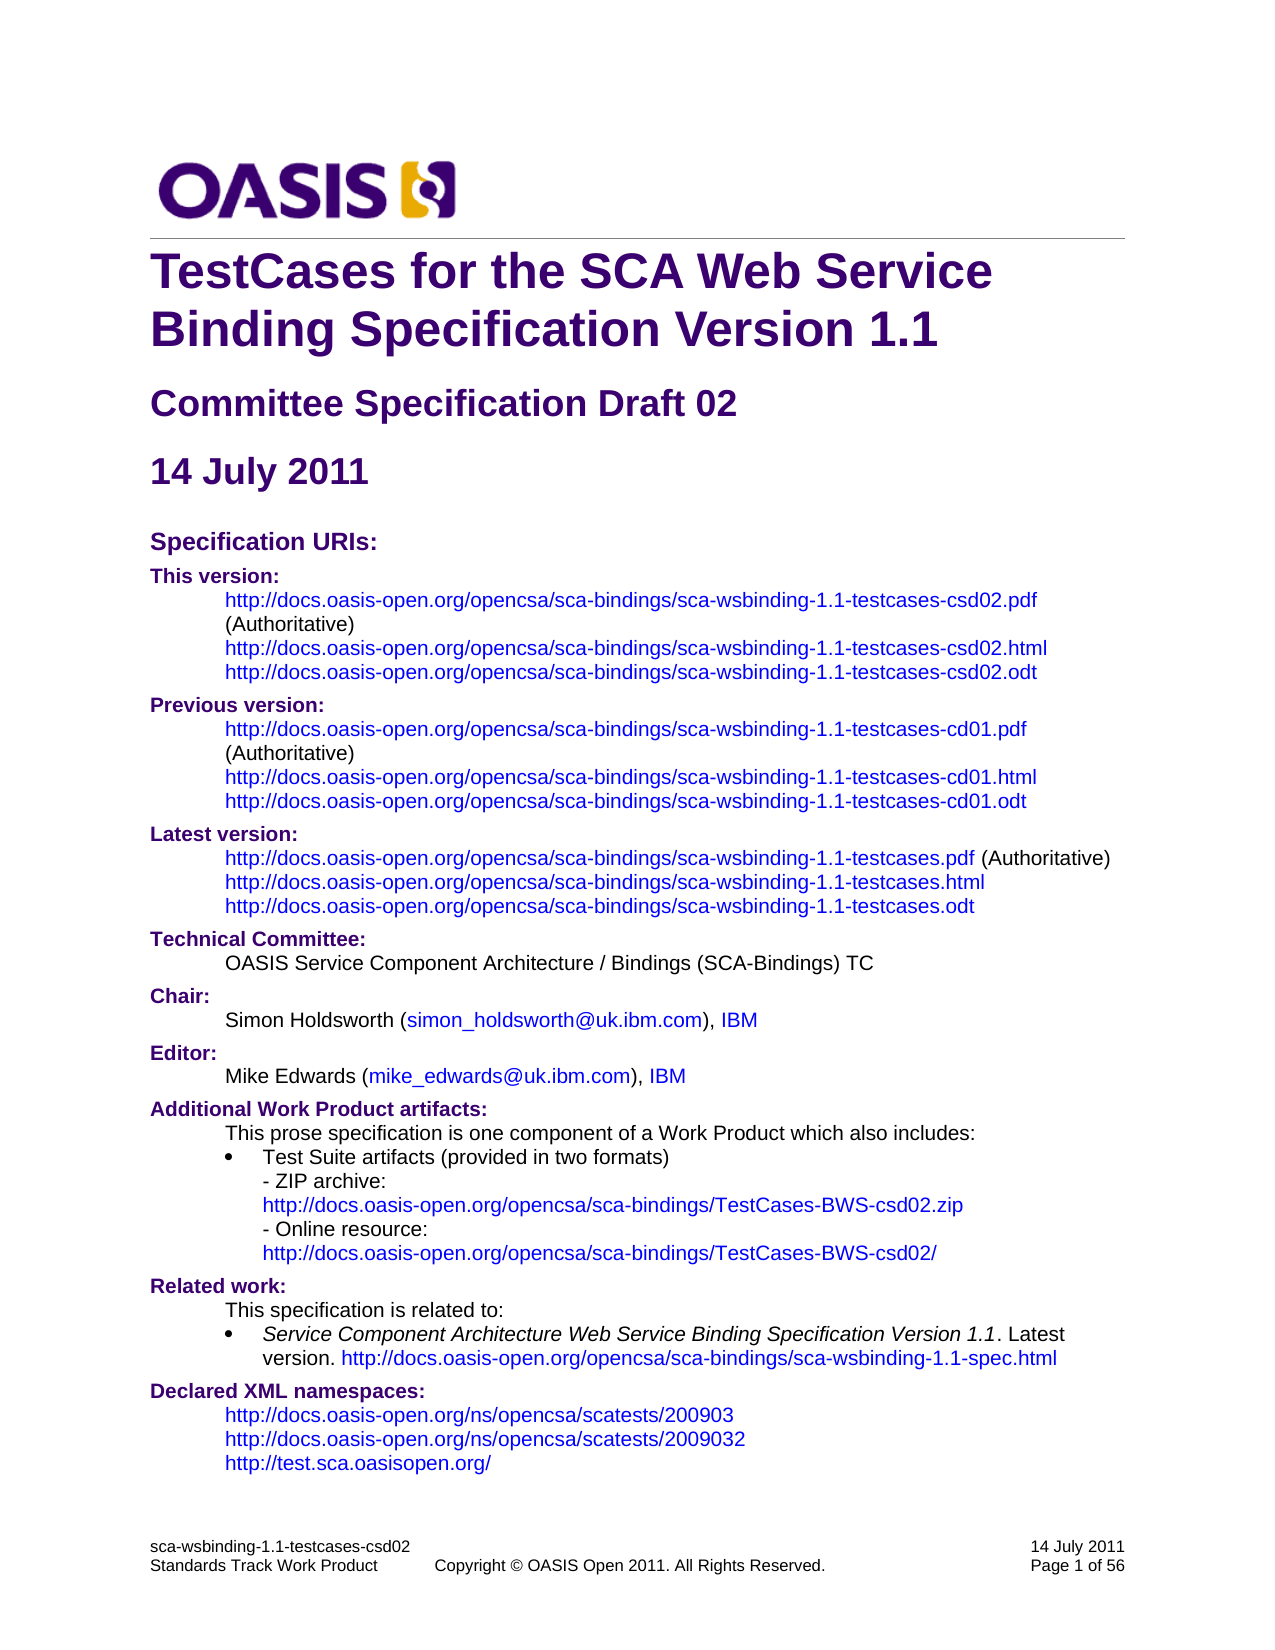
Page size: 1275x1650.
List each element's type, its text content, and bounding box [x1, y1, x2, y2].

picture [150, 145, 468, 230]
title Additional Work Product artifacts: [150, 1097, 1125, 1121]
title http://docs.oasis-open.org/opencsa/sca-bindings/sca-wsbinding-1.1-testcases-cd01.pdf (Authoritative) [225, 717, 1125, 765]
title This specification is related to: [225, 1298, 1125, 1322]
title TestCases for the SCA Web Service Binding Specification Version 1.1 [150, 239, 1125, 356]
title Specification URIs: [150, 527, 1125, 555]
title http://docs.oasis-open.org/opencsa/sca-bindings/sca-wsbinding-1.1-testcases-cd01.odt [225, 789, 1125, 813]
title This prose specification is one component of a Work Product which also includes: [225, 1121, 1125, 1145]
title http://docs.oasis-open.org/opencsa/sca-bindings/sca-wsbinding-1.1-testcases.html [225, 870, 1125, 894]
title http://docs.oasis-open.org/opencsa/sca-bindings/sca-wsbinding-1.1-testcases-cd01.html [225, 765, 1125, 789]
subtitle Committee Specification Draft 02 [150, 378, 1125, 424]
title Previous version: [150, 693, 1125, 717]
title Chair: [150, 983, 1125, 1007]
title http://docs.oasis-open.org/opencsa/sca-bindings/sca-wsbinding-1.1-testcases-csd02.odt [225, 660, 1125, 684]
title Editor: [150, 1040, 1125, 1064]
subtitle 14 July 2011 [150, 446, 1125, 493]
text http://docs.oasis-open.org/ns/opencsa/scatests/200903 http://docs.oasis-open.org/ns/opencsa/scatests/2009032 http://test.sca.oasisopen.org/ [225, 1403, 1125, 1475]
title Technical Committee: [150, 927, 1125, 951]
title Declared XML namespaces: [150, 1379, 1125, 1403]
title OASIS Service Component Architecture / Bindings (SCA-Bindings) TC [225, 951, 1125, 974]
list Test Suite artifacts (provided in two formats) - ZIP archive: http://docs.oasis-open.org/opencsa/sca-bindings/TestCases-BWS-csd02.zip - Online resource: http://docs.oasis-open.org/opencsa/sca-bindings/TestCases-BWS-csd02/ [225, 1145, 1125, 1265]
title Latest version: [150, 822, 1125, 846]
title Related work: [150, 1274, 1125, 1298]
title http://docs.oasis-open.org/opencsa/sca-bindings/sca-wsbinding-1.1-testcases-csd02.html [225, 636, 1125, 660]
text Mike Edwards (mike_edwards@uk.ibm.com), IBM [225, 1064, 1125, 1088]
text Simon Holdsworth (simon_holdsworth@uk.ibm.com), IBM [225, 1007, 1125, 1031]
list Service Component Architecture Web Service Binding Specification Version 1.1. Latest version. http://docs.oasis-open.org/opencsa/sca-bindings/sca-wsbinding-1.1-spec.html [225, 1322, 1125, 1370]
title http://docs.oasis-open.org/opencsa/sca-bindings/sca-wsbinding-1.1-testcases-csd02.pdf (Authoritative) [225, 588, 1125, 636]
title This version: [150, 564, 1125, 588]
title http://docs.oasis-open.org/opencsa/sca-bindings/sca-wsbinding-1.1-testcases.odt [225, 894, 1125, 918]
title http://docs.oasis-open.org/opencsa/sca-bindings/sca-wsbinding-1.1-testcases.pdf (Authoritative) [225, 846, 1125, 870]
